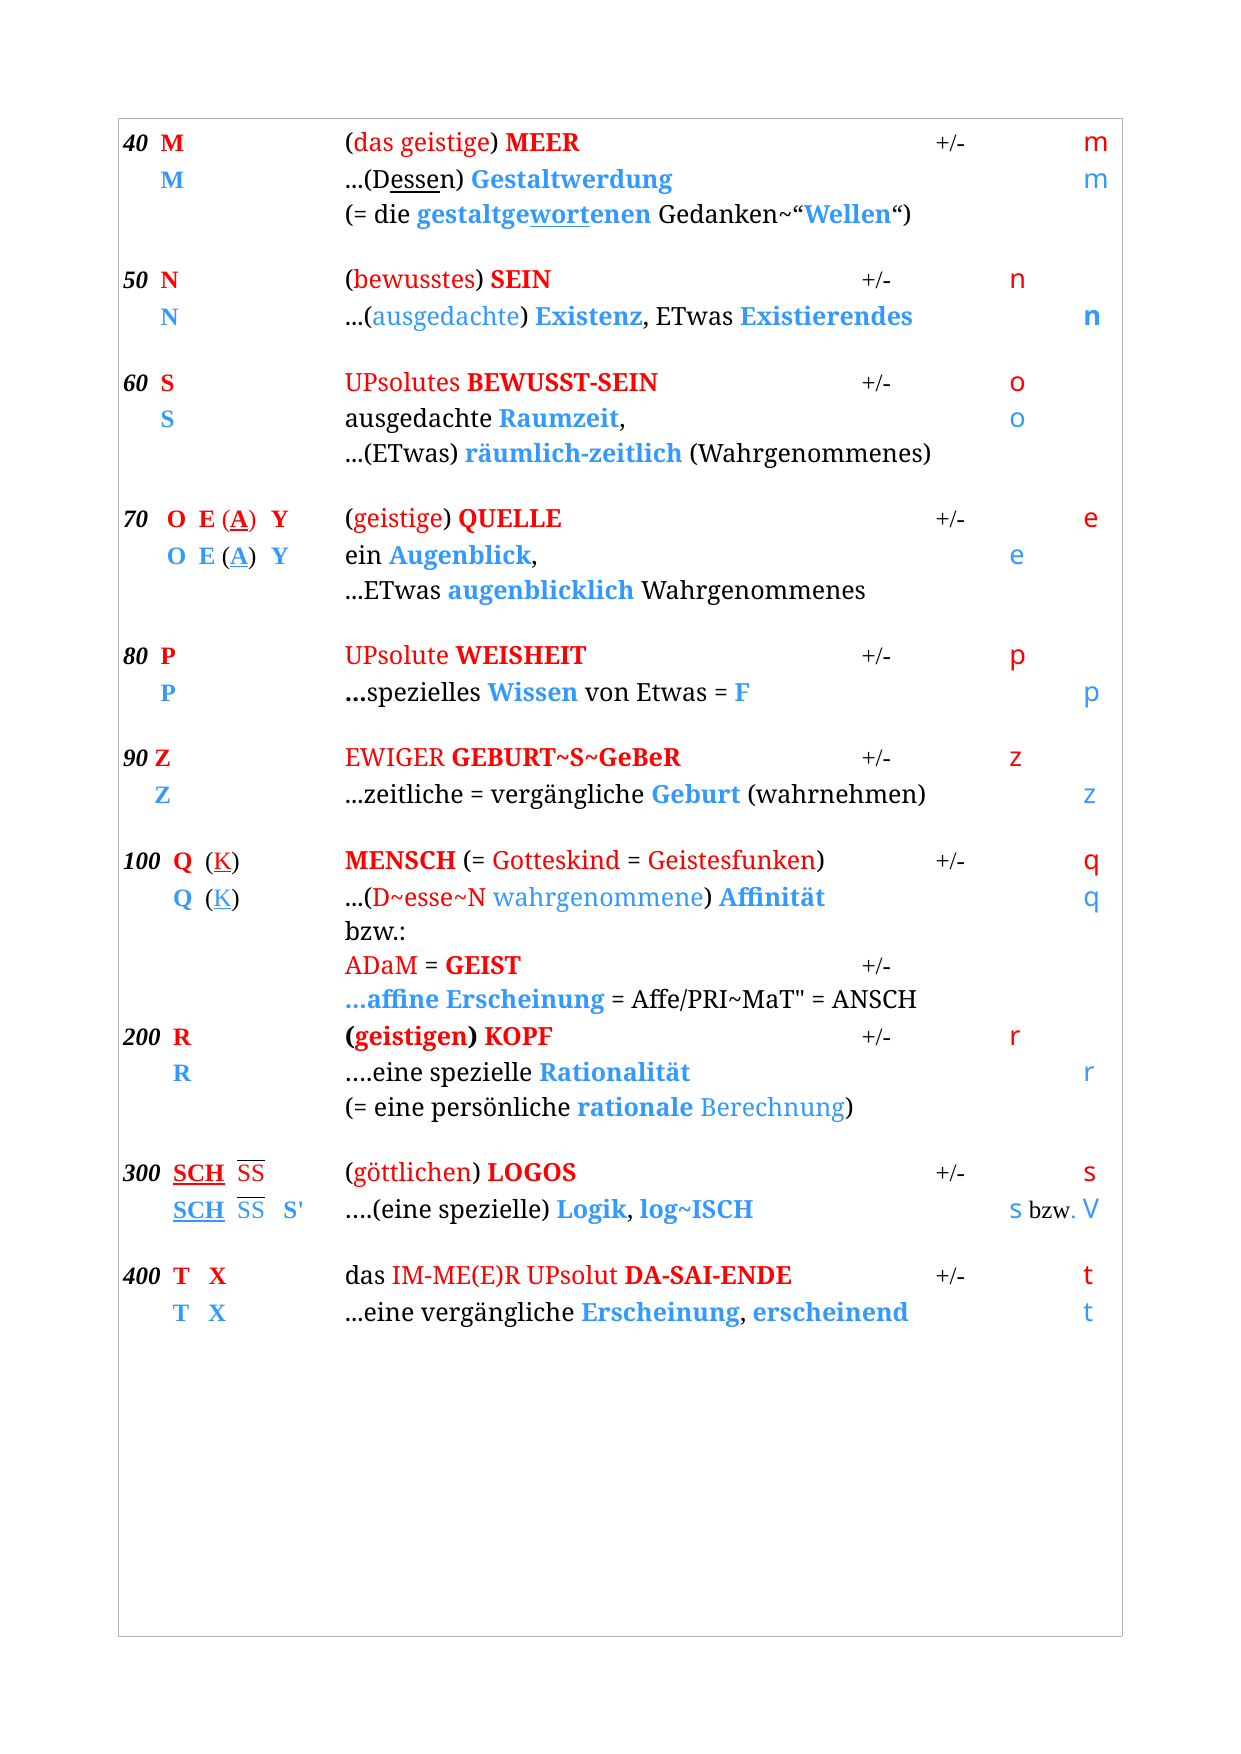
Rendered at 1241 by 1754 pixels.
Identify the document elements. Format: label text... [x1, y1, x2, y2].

text ...(ETwas) räumlich-zeitlich (Wahrgenommenes) [123, 436, 1117, 470]
text 90 Z EWIGER GEBURT~S~GeBeR +/- z [123, 738, 1117, 774]
text 50 N (bewusstes) SEIN +/- n [123, 259, 1117, 296]
text 70 O E (A) Y (geistige) QUELLE +/- e [123, 498, 1117, 535]
text 400 T X ...eine vergängliche Erscheinung, erscheinend t [123, 1292, 1117, 1329]
text 200 R (geistigen) KOPF +/- r [123, 1016, 1117, 1053]
text bzw.: [123, 914, 1117, 948]
text 300 SCH SS (göttlichen) LOGOS +/- s [123, 1153, 1117, 1189]
text ...affine Erscheinung = Affe/PRI~MaT" = ANSCH [123, 982, 1117, 1016]
text 40 M ...(Dessen) Gestaltwerdung m [123, 160, 1117, 197]
text 90 Z ...zeitliche = vergängliche Geburt (wahrnehmen) z [123, 774, 1117, 811]
text 80 P ...spezielles Wissen von Etwas = F p [123, 672, 1117, 709]
text 100 Q (K) ...(D~esse~N wahrgenommene) Affinität q [123, 877, 1117, 914]
text (= eine persönliche rationale Berechnung) [123, 1090, 1117, 1124]
text 200 R ….eine spezielle Rationalität r [123, 1053, 1117, 1090]
text 60 S ausgedachte Raumzeit, o [123, 399, 1117, 436]
text ...ETwas augenblicklich Wahrgenommenes [123, 572, 1117, 606]
text 40 M (das geistige) MEER +/- m [123, 123, 1117, 160]
text 100 Q (K) MENSCH (= Gotteskind = Geistesfunken) +/- q [123, 840, 1117, 877]
text 50 N ...(ausgedachte) Existenz, ETwas Existierendes n [123, 296, 1117, 333]
text SCH SS S' ….(eine spezielle) Logik, log~ISCH s bzw. V [123, 1189, 1117, 1226]
text ADaM = GEIST +/- [123, 948, 1117, 982]
text 70 O E (A) Y ein Augenblick, e [123, 535, 1117, 572]
text (= die gestaltgewortenen Gedanken~“Wellen“) [123, 197, 1117, 231]
text 60 S UPsolutes BEWUSST-SEIN +/- o [123, 362, 1117, 399]
text 80 P UPsolute WEISHEIT +/- p [123, 635, 1117, 672]
text 400 T X das IM-ME(E)R UPsolut DA-SAI-ENDE +/- t [123, 1255, 1117, 1292]
